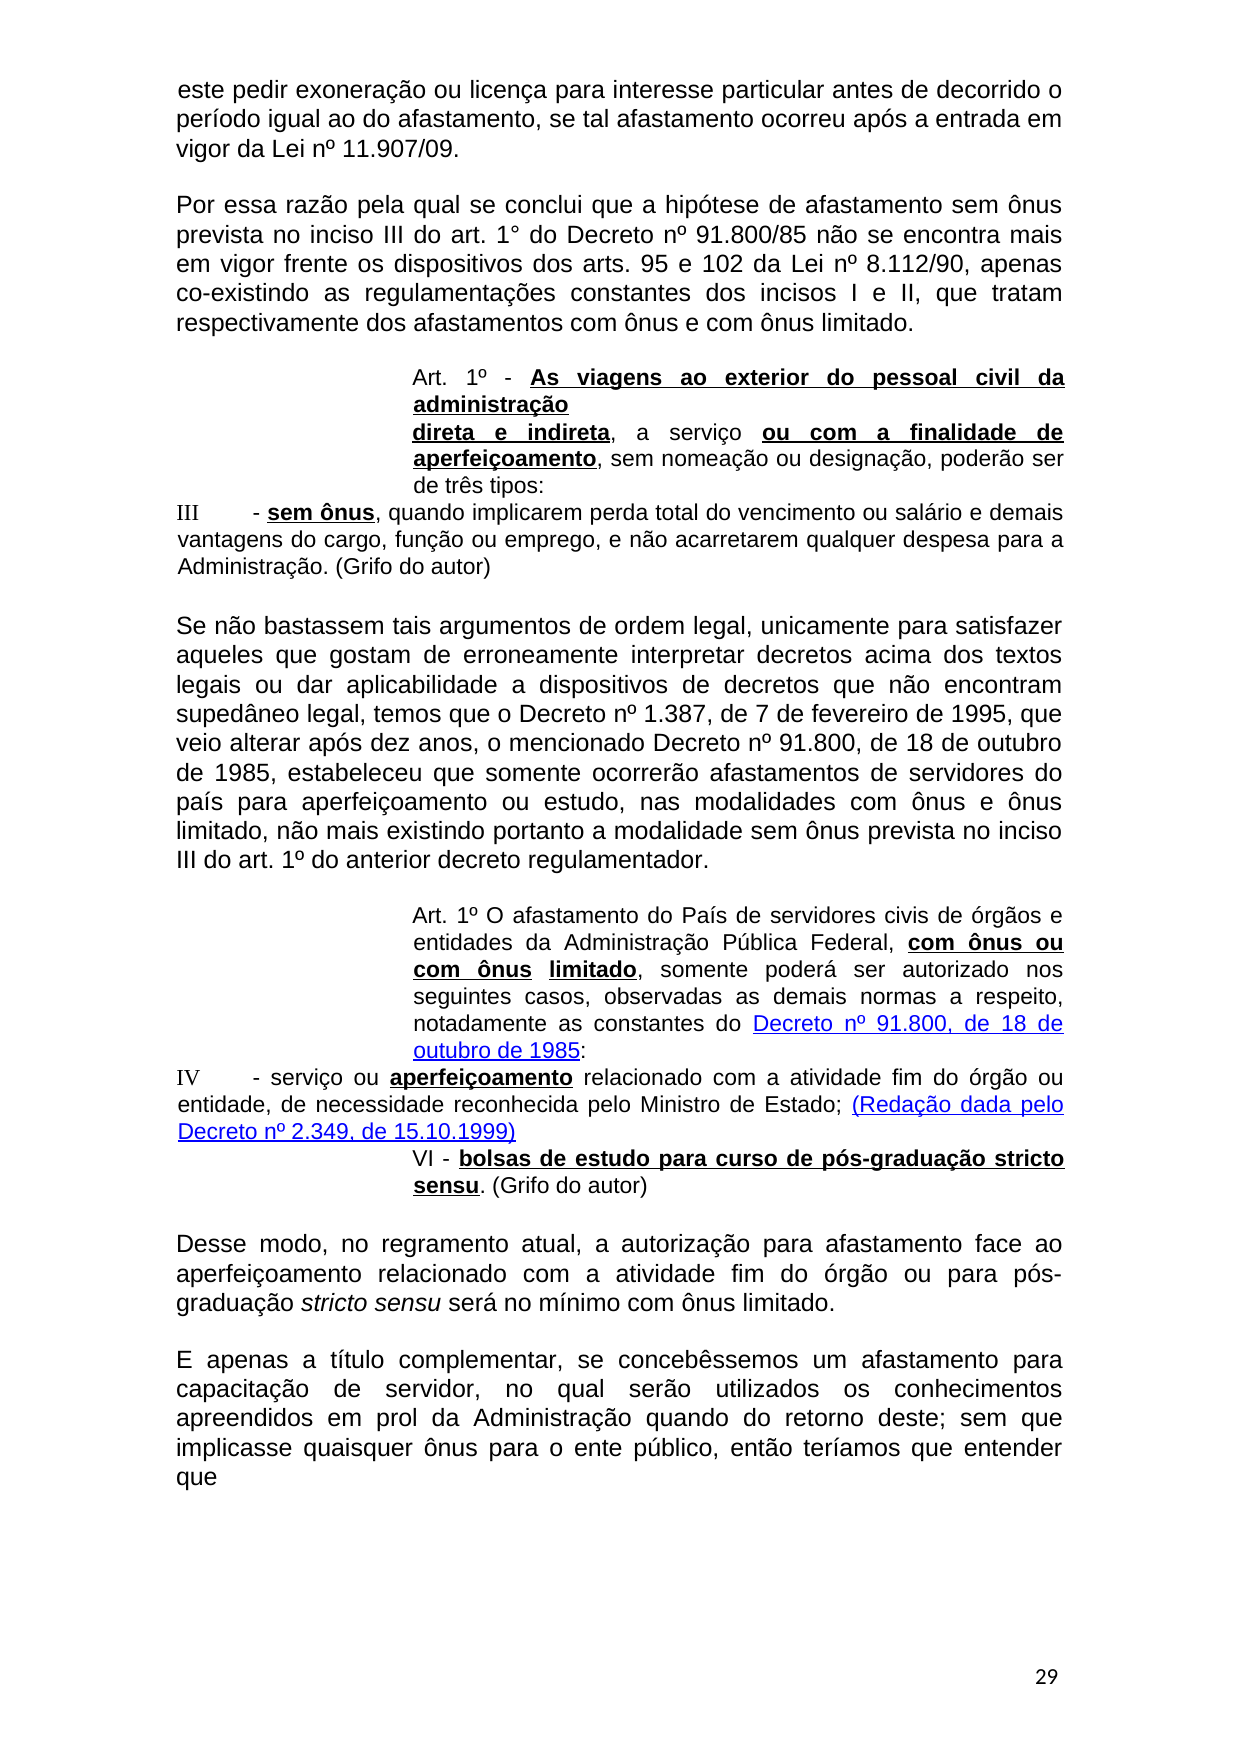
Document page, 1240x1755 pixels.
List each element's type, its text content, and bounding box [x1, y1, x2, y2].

text Art. 1º O afastamento do País de servidores civis de órgãos e entidades da Administração Pública Federal, com ônus ou com ônus limitado, somente poderá ser autorizado nos seguintes casos, observadas as demais normas a respeito, notadamente as constantes do Decreto nº 91.800, de 18 de outubro de 1985: [412, 902, 1064, 1063]
text Se não bastassem tais argumentos de ordem legal, unicamente para satisfazer aqueles que gostam de erroneamente interpretar decretos acima dos textos legais ou dar aplicabilidade a dispositivos de decretos que não encontram supedâneo legal, temos que o Decreto nº 1.387, de 7 de fevereiro de 1995, que veio alterar após dez anos, o mencionado Decreto nº 91.800, de 18 de outubro de 1985, estabeleceu que somente ocorrerão afastamentos de servidores do país para aperfeiçoamento ou estudo, nas modalidades com ônus e ônus limitado, não mais existindo portanto a modalidade sem ônus prevista no inciso III do art. 1º do anterior decreto regulamentador. [176, 611, 1064, 874]
list - sem ônus, quando implicarem perda total do vencimento ou salário e demais vantagens do cargo, função ou emprego, e não acarretarem qualquer despesa para a Administração. (Grifo do autor) [176, 499, 1064, 579]
text VI - bolsas de estudo para curso de pós-graduação stricto sensu. (Grifo do autor) [412, 1145, 1065, 1198]
text Por essa razão pela qual se conclui que a hipótese de afastamento sem ônus prevista no inciso III do art. 1° do Decreto nº 91.800/85 não se encontra mais em vigor frente os dispositivos dos arts. 95 e 102 da Lei nº 8.112/90, apenas co-existindo as regulamentações constantes dos incisos I e II, que tratam respectivamente dos afastamentos com ônus e com ônus limitado. [176, 190, 1064, 336]
list - serviço ou aperfeiçoamento relacionado com a atividade fim do órgão ou entidade, de necessidade reconhecida pelo Ministro de Estado; (Redação dada pelo Decreto nº 2.349, de 15.10.1999) [176, 1064, 1064, 1144]
text direta e indireta, a serviço ou com a finalidade de aperfeiçoamento, sem nomeação ou designação, poderão ser de três tipos: [412, 418, 1064, 498]
text este pedir exoneração ou licença para interesse particular antes de decorrido o período igual ao do afastamento, se tal afastamento ocorreu após a entrada em vigor da Lei nº 11.907/09. [176, 75, 1064, 162]
text Art. 1º - As viagens ao exterior do pessoal civil da administração [412, 364, 1065, 418]
text Desse modo, no regramento atual, a autorização para afastamento face ao aperfeiçoamento relacionado com a atividade fim do órgão ou para pós-graduação stricto sensu será no mínimo com ônus limitado. [176, 1229, 1064, 1317]
text E apenas a título complementar, se concebêssemos um afastamento para capacitação de servidor, no qual serão utilizados os conhecimentos apreendidos em prol da Administração quando do retorno deste; sem que implicasse quaisquer ônus para o ente público, então teríamos que entender que [176, 1345, 1064, 1491]
